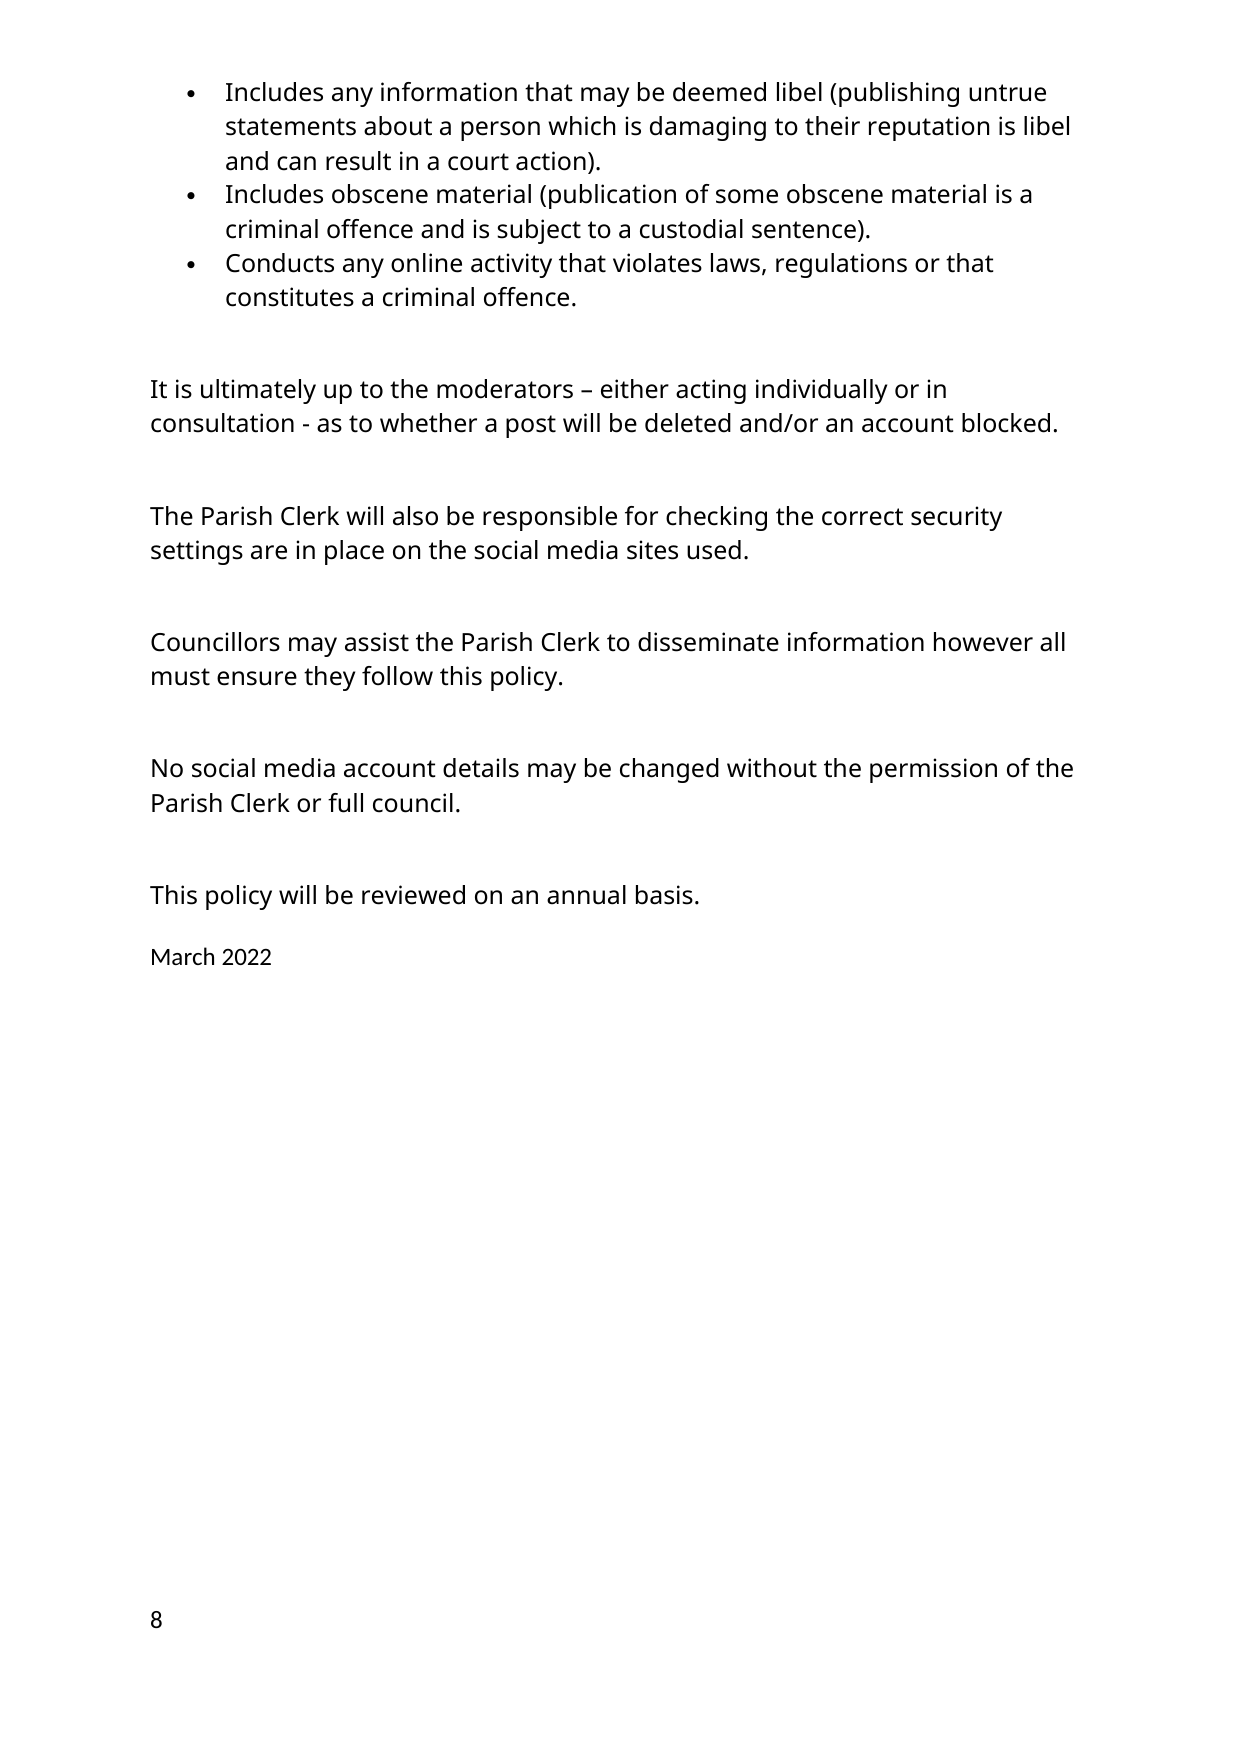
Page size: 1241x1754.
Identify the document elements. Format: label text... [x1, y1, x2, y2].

list Includes any information that may be deemed libel (publishing untrue statements about a person which is damaging to their reputation is libel and can result in a court action). [187, 75, 1090, 177]
text Councillors may assist the Parish Clerk to disseminate information however all must ensure they follow this policy. [150, 625, 1090, 693]
text This policy will be reviewed on an annual basis. [150, 878, 1090, 912]
list Includes obscene material (publication of some obscene material is a criminal offence and is subject to a custodial sentence). [187, 177, 1090, 245]
text No social media account details may be changed without the permission of the Parish Clerk or full council. [150, 751, 1090, 819]
text March 2022 [150, 941, 1090, 971]
list Conducts any online activity that violates laws, regulations or that constitutes a criminal offence. [187, 245, 1090, 313]
text It is ultimately up to the moderators – either acting individually or in consultation - as to whether a post will be deleted and/or an account blocked. [150, 372, 1090, 440]
text The Parish Clerk will also be responsible for checking the correct security settings are in place on the social media sites used. [150, 498, 1090, 566]
